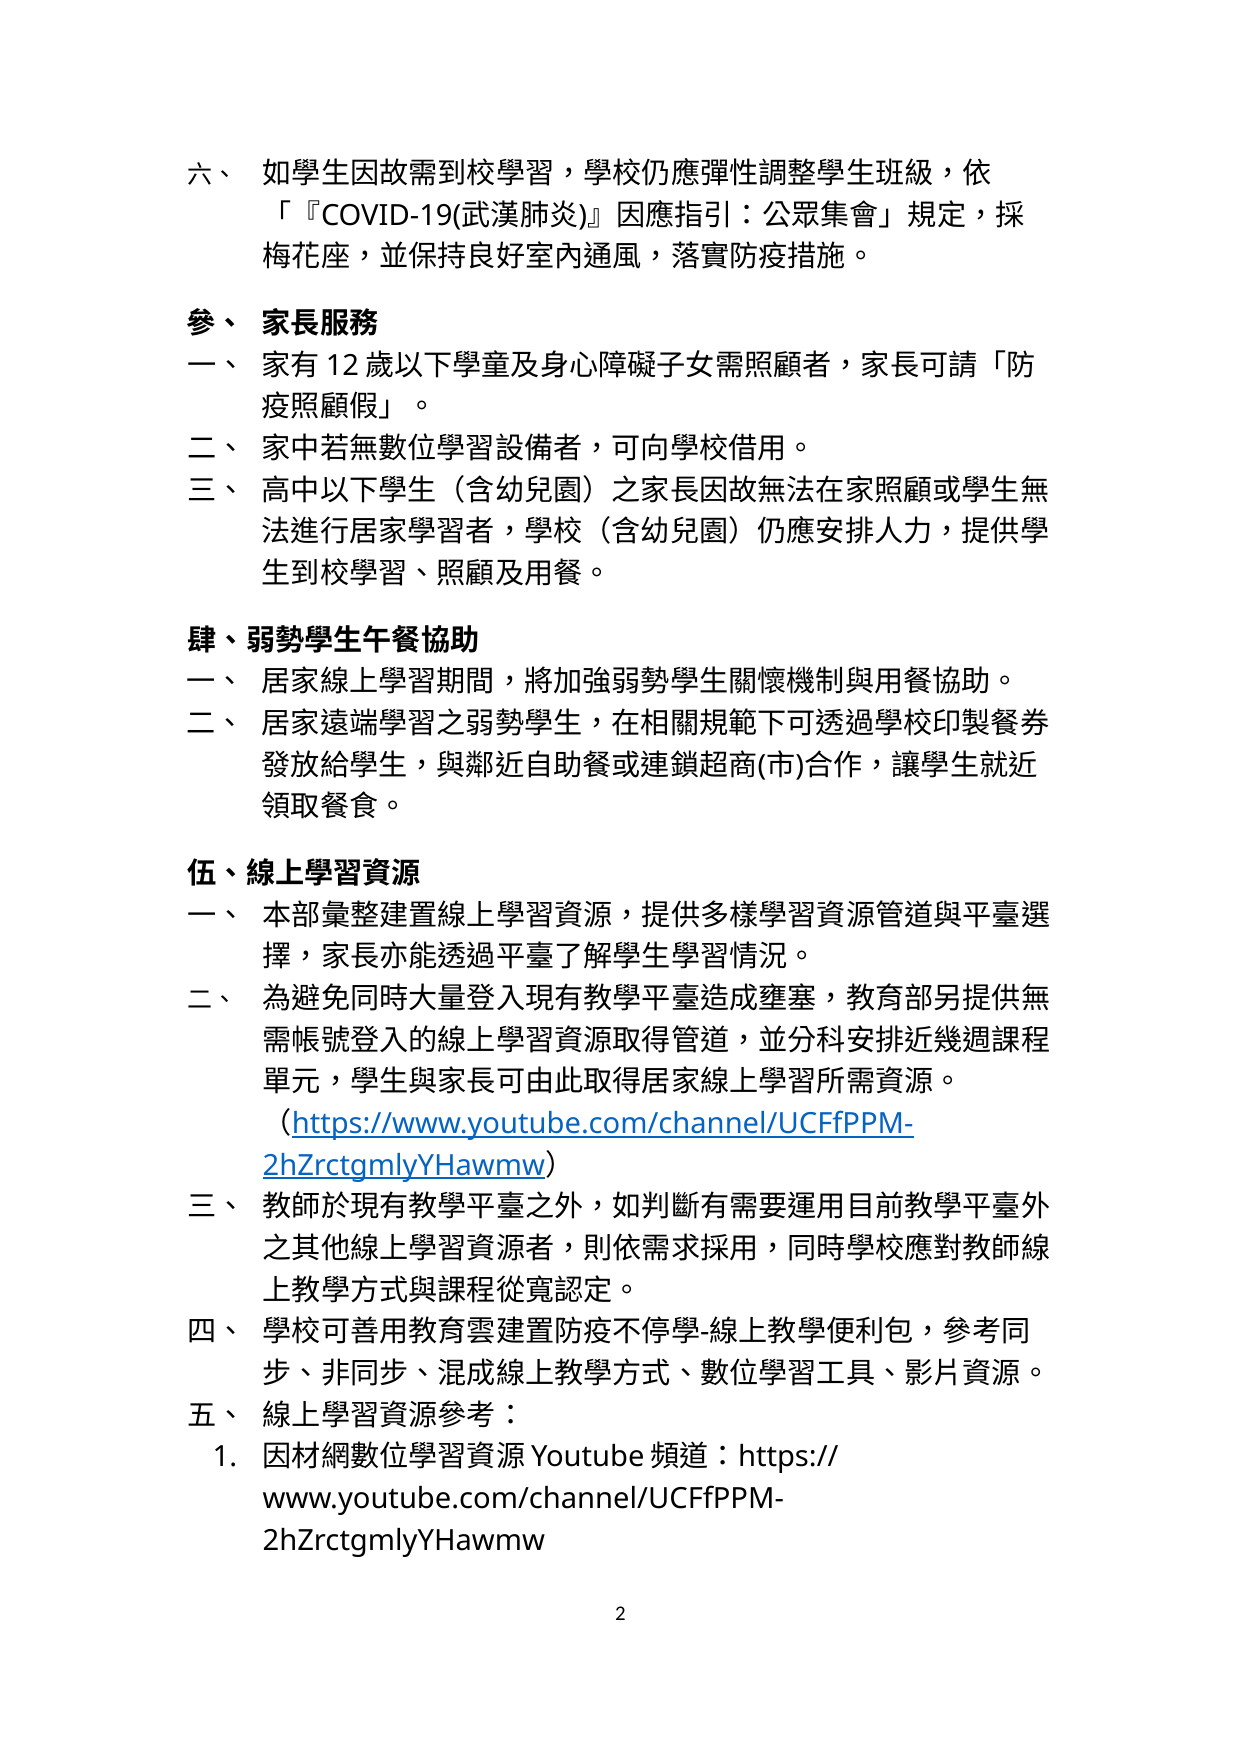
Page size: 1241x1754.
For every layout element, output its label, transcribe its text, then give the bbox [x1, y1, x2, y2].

list 教師於現有教學平臺之外，如判斷有需要運用目前教學平臺外之其他線上學習資源者，則依需求採用，同時學校應對教師線上教學方式與課程從寬認定。 [187, 1183, 1053, 1308]
list 線上學習資源參考： [187, 1392, 1053, 1433]
list 居家線上學習期間，將加強弱勢學生關懷機制與用餐協助。 [186, 658, 1053, 700]
list 學校可善用教育雲建置防疫不停學-線上教學便利包，參考同步、非同步、混成線上教學方式、數位學習工具、影片資源。 [187, 1308, 1053, 1392]
text 伍、線上學習資源 [187, 850, 1053, 892]
list 如學生因故需到校學習，學校仍應彈性調整學生班級，依「『COVID-19(武漢肺炎)』因應指引：公眾集會」規定，採梅花座，並保持良好室內通風，落實防疫措施。 [187, 150, 1053, 275]
list 高中以下學生（含幼兒園）之家長因故無法在家照顧或學生無法進行居家學習者，學校（含幼兒園）仍應安排人力，提供學生到校學習、照顧及用餐。 [187, 467, 1053, 592]
list 居家遠端學習之弱勢學生，在相關規範下可透過學校印製餐券發放給學生，與鄰近自助餐或連鎖超商(市)合作，讓學生就近領取餐食。 [186, 700, 1053, 825]
list 家長服務 [186, 300, 1053, 342]
list 家中若無數位學習設備者，可向學校借用。 [187, 425, 1053, 467]
list 家有12歲以下學童及身心障礙子女需照顧者，家長可請「防疫照顧假」。 [187, 342, 1053, 425]
list 因材網數位學習資源Youtube頻道：https://www.youtube.com/channel/UCFfPPM-2hZrctgmlyYHawmw [212, 1433, 1053, 1558]
list 為避免同時大量登入現有教學平臺造成壅塞，教育部另提供無需帳號登入的線上學習資源取得管道，並分科安排近幾週課程單元，學生與家長可由此取得居家線上學習所需資源。（https://www.youtube.com/channel/UCFfPPM-2hZrctgmlyYHawmw） [187, 975, 1053, 1183]
text 肆、弱勢學生午餐協助 [187, 617, 1053, 658]
list 本部彙整建置線上學習資源，提供多樣學習資源管道與平臺選擇，家長亦能透過平臺了解學生學習情況。 [187, 892, 1053, 975]
